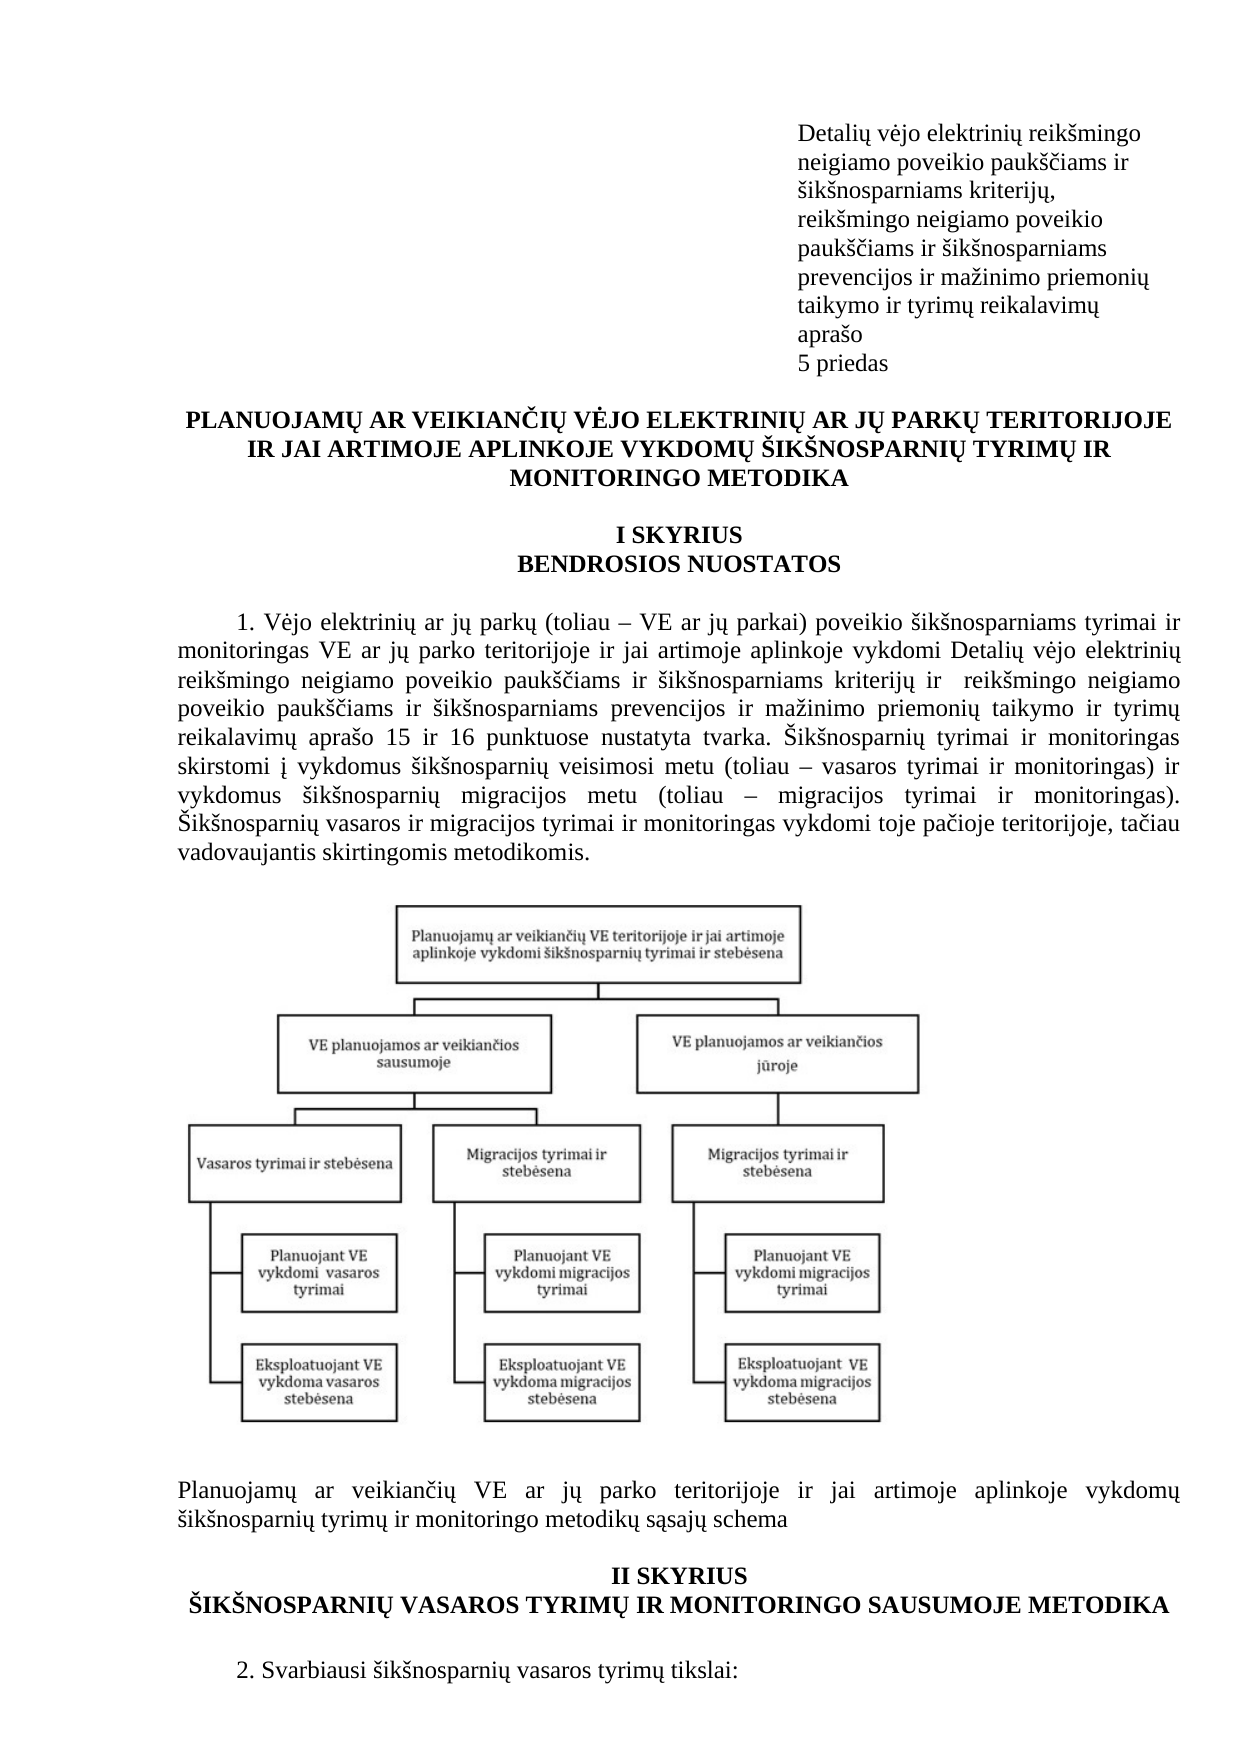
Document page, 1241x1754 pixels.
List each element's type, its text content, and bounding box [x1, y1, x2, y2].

text I SKYRIUS [177, 521, 1181, 549]
text paukščiams ir šikšnosparniams [177, 233, 1181, 262]
text ŠIKŠNOSPARNIŲ VASAROS TYRIMŲ IR MONITORINGO SAUSUMOJE METODIKA [177, 1590, 1181, 1619]
text 1. Vėjo elektrinių ar jų parkų (toliau – VE ar jų parkai) poveikio šikšnosparniams tyrimai ir monitoringas VE ar jų parko teritorijoje ir jai artimoje aplinkoje vykdomi Detalių vėjo elektrinių reikšmingo neigiamo poveikio paukščiams ir šikšnosparniams kriterijų ir reikšmingo neigiamo poveikio paukščiams ir šikšnosparniams prevencijos ir mažinimo priemonių taikymo ir tyrimų reikalavimų aprašo 15 ir 16 punktuose nustatyta tvarka. Šikšnosparnių tyrimai ir monitoringas skirstomi į vykdomus šikšnosparnių veisimosi metu (toliau – vasaros tyrimai ir monitoringas) ir vykdomus šikšnosparnių migracijos metu (toliau – migracijos tyrimai ir monitoringas). Šikšnosparnių vasaros ir migracijos tyrimai ir monitoringas vykdomi toje pačioje teritorijoje, tačiau vadovaujantis skirtingomis metodikomis. [177, 607, 1181, 866]
text BENDROSIOS NUOSTATOS [177, 549, 1181, 578]
text aprašo [177, 319, 1181, 348]
text Detalių vėjo elektrinių reikšmingo [177, 118, 1181, 147]
text Planuojamų ar veikiančių VE ar jų parko teritorijoje ir jai artimoje aplinkoje vykdomų šikšnosparnių tyrimų ir monitoringo metodikų sąsajų schema [177, 1475, 1181, 1532]
text taikymo ir tyrimų reikalavimų [177, 291, 1181, 319]
text II SKYRIUS [177, 1561, 1181, 1590]
text šikšnosparniams kriterijų, [177, 176, 1181, 204]
text reikšmingo neigiamo poveikio [177, 204, 1181, 233]
text prevencijos ir mažinimo priemonių [177, 262, 1181, 291]
text 2. Svarbiausi šikšnosparnių vasaros tyrimų tikslai: [177, 1655, 1181, 1683]
text 5 priedas [177, 348, 1181, 377]
text neigiamo poveikio paukščiams ir [177, 147, 1181, 176]
text PLANUOJAMŲ AR VEIKIANČIŲ VĖJO ELEKTRINIŲ AR JŲ PARKŲ TERITORIJOJE IR JAI ARTIMOJE APLINKOJE VYKDOMŲ ŠIKŠNOSPARNIŲ TYRIMŲ IR MONITORINGO METODIKA [177, 406, 1181, 492]
